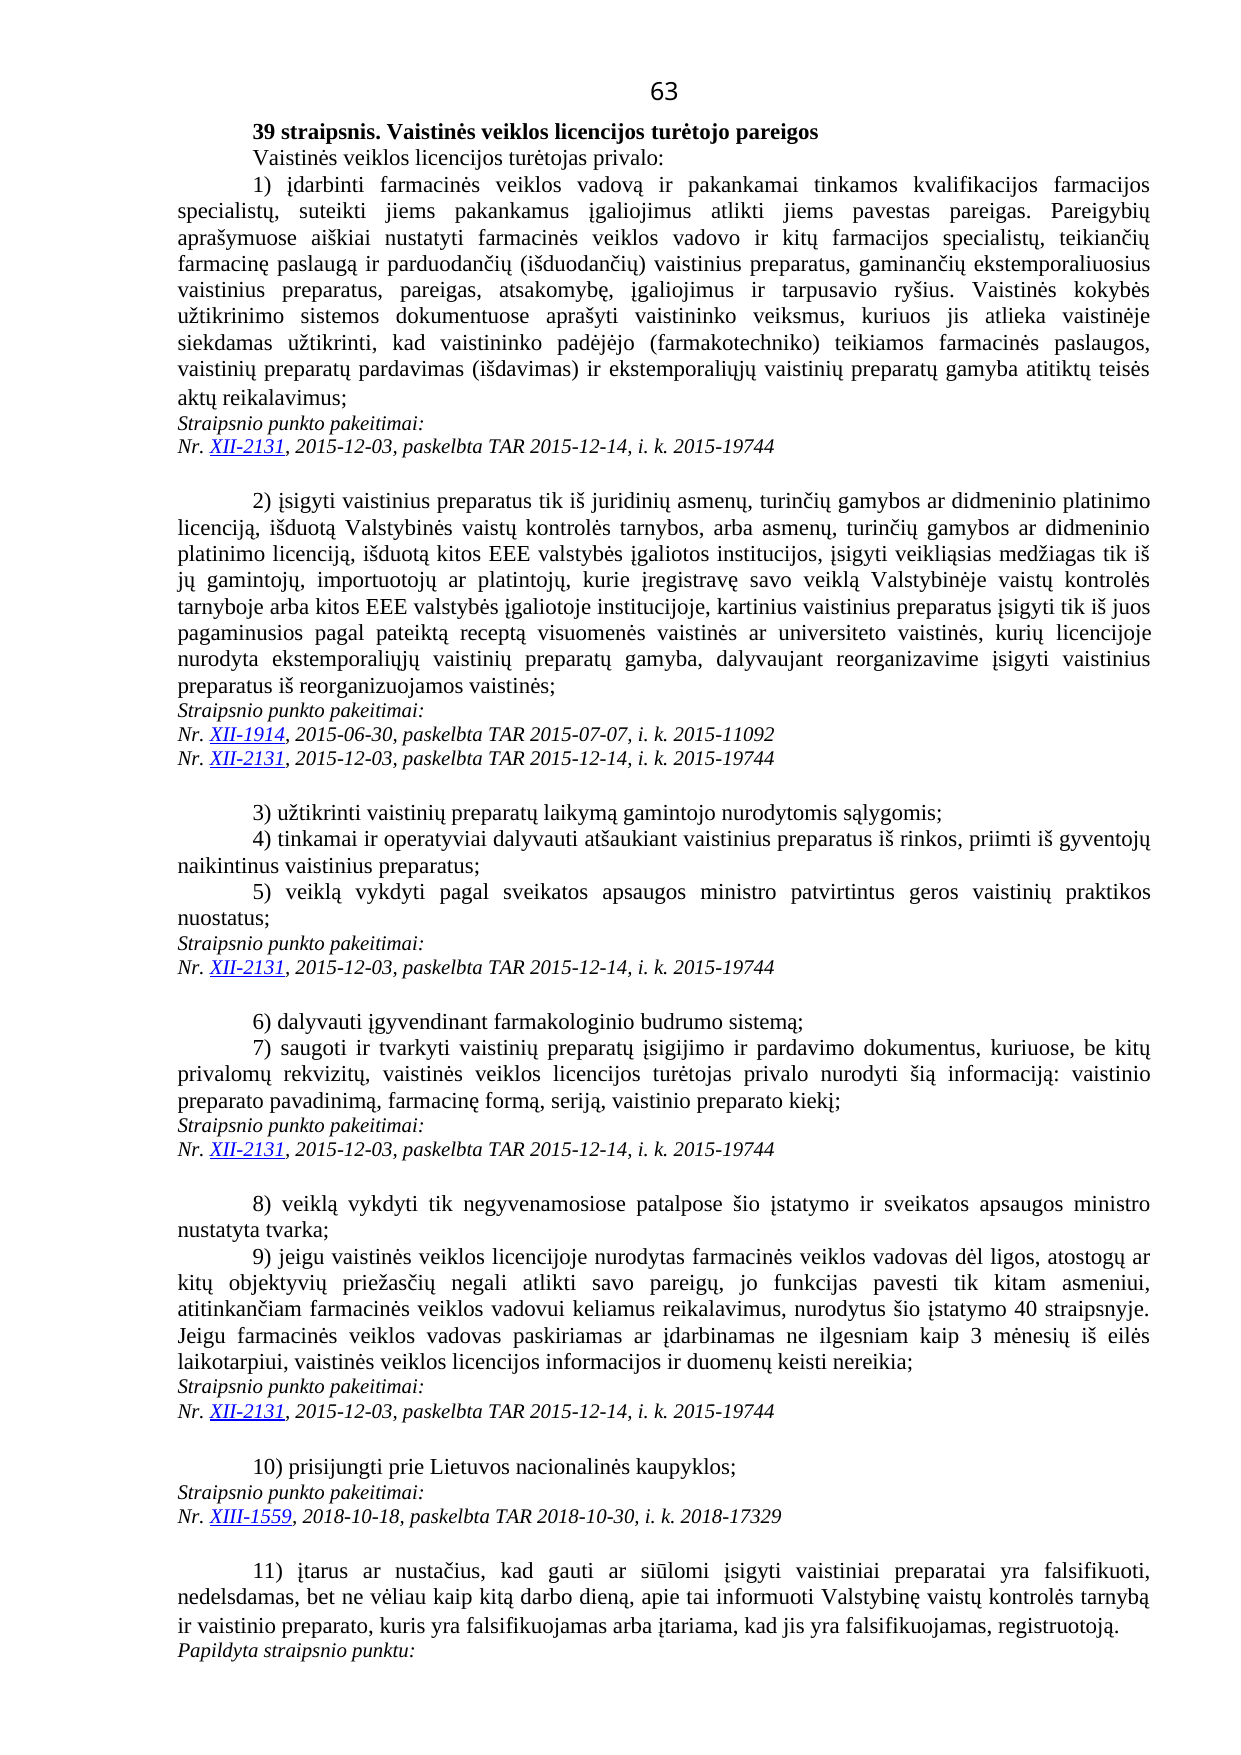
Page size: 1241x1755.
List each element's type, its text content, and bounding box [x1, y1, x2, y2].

text 8) veiklą vykdyti tik negyvenamosiose patalpose šio įstatymo ir sveikatos apsaugos ministro nustatyta tvarka; [177, 1190, 1152, 1243]
text Nr. XIII-1559, 2018-10-18, paskelbta TAR 2018-10-30, i. k. 2018-17329 [177, 1504, 1152, 1528]
text Nr. XII-2131, 2015-12-03, paskelbta TAR 2015-12-14, i. k. 2015-19744 [177, 955, 1152, 979]
text 6) dalyvauti įgyvendinant farmakologinio budrumo sistemą; [177, 1008, 1152, 1034]
text Nr. XII-2131, 2015-12-03, paskelbta TAR 2015-12-14, i. k. 2015-19744 [177, 434, 1152, 458]
text 4) tinkamai ir operatyviai dalyvauti atšaukiant vaistinius preparatus iš rinkos, priimti iš gyventojų naikintinus vaistinius preparatus; [177, 825, 1152, 878]
text 39 straipsnis. Vaistinės veiklos licencijos turėtojo pareigos [177, 118, 1152, 144]
text Nr. XII-2131, 2015-12-03, paskelbta TAR 2015-12-14, i. k. 2015-19744 [177, 1137, 1152, 1161]
text Nr. XII-1914, 2015-06-30, paskelbta TAR 2015-07-07, i. k. 2015-11092 [177, 722, 1152, 746]
text Straipsnio punkto pakeitimai: [177, 1374, 1152, 1398]
text Straipsnio punkto pakeitimai: [177, 1113, 1152, 1137]
text Straipsnio punkto pakeitimai: [177, 931, 1152, 955]
text Nr. XII-2131, 2015-12-03, paskelbta TAR 2015-12-14, i. k. 2015-19744 [177, 746, 1152, 770]
text 2) įsigyti vaistinius preparatus tik iš juridinių asmenų, turinčių gamybos ar didmeninio platinimo licenciją, išduotą Valstybinės vaistų kontrolės tarnybos, arba asmenų, turinčių gamybos ar didmeninio platinimo licenciją, išduotą kitos EEE valstybės įgaliotos institucijos, įsigyti veikliąsias medžiagas tik iš jų gamintojų, importuotojų ar platintojų, kurie įregistravę savo veiklą Valstybinėje vaistų kontrolės tarnyboje arba kitos EEE valstybės įgaliotoje institucijoje, kartinius vaistinius preparatus įsigyti tik iš juos pagaminusios pagal pateiktą receptą visuomenės vaistinės ar universiteto vaistinės, kurių licencijoje nurodyta ekstemporaliųjų vaistinių preparatų gamyba, dalyvaujant reorganizavime įsigyti vaistinius preparatus iš reorganizuojamos vaistinės; [177, 487, 1152, 698]
text Vaistinės veiklos licencijos turėtojas privalo: [177, 144, 1152, 171]
text Straipsnio punkto pakeitimai: [177, 410, 1152, 434]
text Papildyta straipsnio punktu: [177, 1638, 1152, 1662]
text 10) prisijungti prie Lietuvos nacionalinės kaupyklos; [177, 1451, 1152, 1480]
text 1) įdarbinti farmacinės veiklos vadovą ir pakankamai tinkamos kvalifikacijos farmacijos specialistų, suteikti jiems pakankamus įgaliojimus atlikti jiems pavestas pareigas. Pareigybių aprašymuose aiškiai nustatyti farmacinės veiklos vadovo ir kitų farmacijos specialistų, teikiančių farmacinę paslaugą ir parduodančių (išduodančių) vaistinius preparatus, gaminančių ekstemporaliuosius vaistinius preparatus, pareigas, atsakomybę, įgaliojimus ir tarpusavio ryšius. Vaistinės kokybės užtikrinimo sistemos dokumentuose aprašyti vaistininko veiksmus, kuriuos jis atlieka vaistinėje siekdamas užtikrinti, kad vaistininko padėjėjo (farmakotechniko) teikiamos farmacinės paslaugos, vaistinių preparatų pardavimas (išdavimas) ir ekstemporaliųjų vaistinių preparatų gamyba atitiktų teisės aktų reikalavimus; [177, 171, 1152, 410]
text Nr. XII-2131, 2015-12-03, paskelbta TAR 2015-12-14, i. k. 2015-19744 [177, 1398, 1152, 1423]
text 11) įtarus ar nustačius, kad gauti ar siūlomi įsigyti vaistiniai preparatai yra falsifikuoti, nedelsdamas, bet ne vėliau kaip kitą darbo dieną, apie tai informuoti Valstybinę vaistų kontrolės tarnybą ir vaistinio preparato, kuris yra falsifikuojamas arba įtariama, kad jis yra falsifikuojamas, registruotoją. [177, 1557, 1152, 1638]
text 9) jeigu vaistinės veiklos licencijoje nurodytas farmacinės veiklos vadovas dėl ligos, atostogų ar kitų objektyvių priežasčių negali atlikti savo pareigų, jo funkcijas pavesti tik kitam asmeniui, atitinkančiam farmacinės veiklos vadovui keliamus reikalavimus, nurodytus šio įstatymo 40 straipsnyje. Jeigu farmacinės veiklos vadovas paskiriamas ar įdarbinamas ne ilgesniam kaip 3 mėnesių iš eilės laikotarpiui, vaistinės veiklos licencijos informacijos ir duomenų keisti nereikia; [177, 1243, 1152, 1374]
text 5) veiklą vykdyti pagal sveikatos apsaugos ministro patvirtintus geros vaistinių praktikos nuostatus; [177, 878, 1152, 931]
text 7) saugoti ir tvarkyti vaistinių preparatų įsigijimo ir pardavimo dokumentus, kuriuose, be kitų privalomų rekvizitų, vaistinės veiklos licencijos turėtojas privalo nurodyti šią informaciją: vaistinio preparato pavadinimą, farmacinę formą, seriją, vaistinio preparato kiekį; [177, 1034, 1152, 1113]
text Straipsnio punkto pakeitimai: [177, 1480, 1152, 1504]
text Straipsnio punkto pakeitimai: [177, 698, 1152, 722]
text 3) užtikrinti vaistinių preparatų laikymą gamintojo nurodytomis sąlygomis; [177, 799, 1152, 825]
